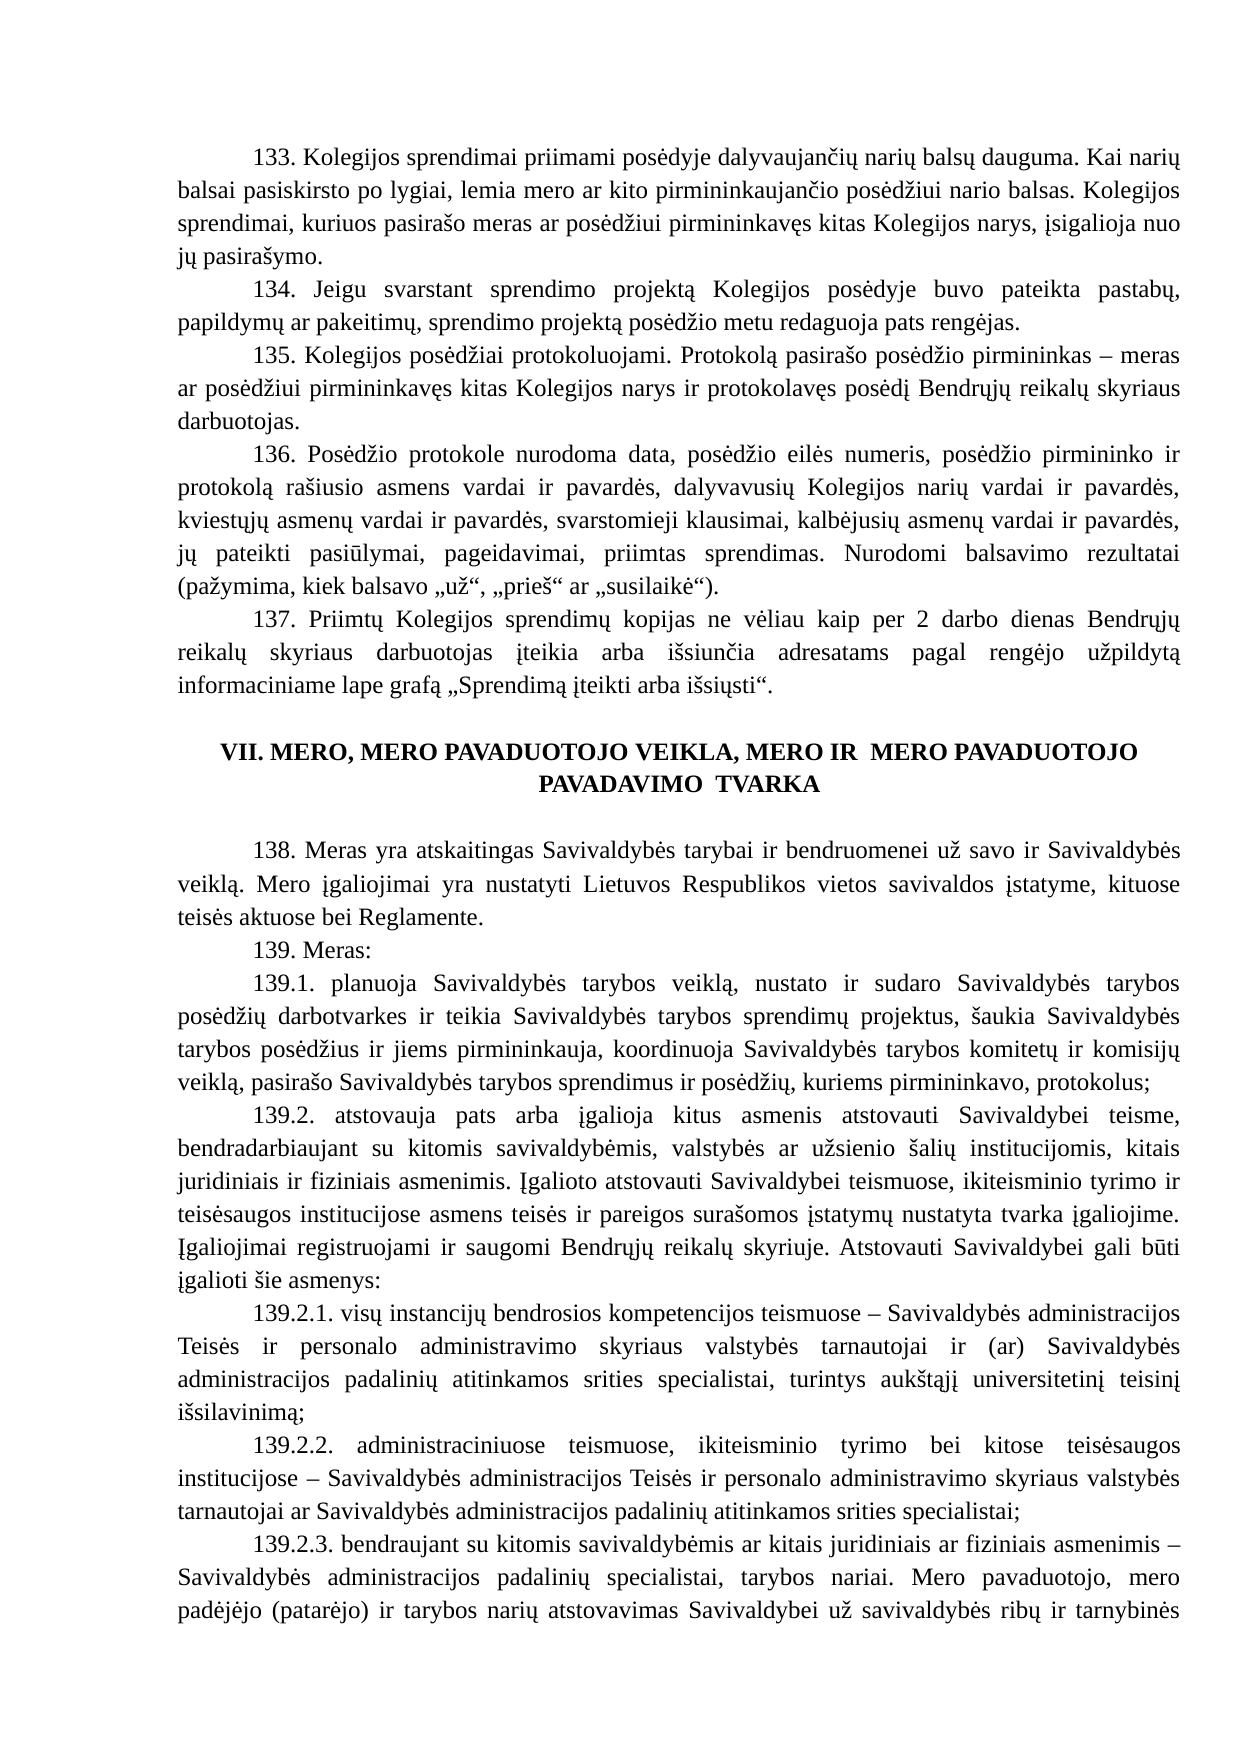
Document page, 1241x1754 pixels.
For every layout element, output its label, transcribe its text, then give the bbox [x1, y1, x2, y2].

text 137. Priimtų Kolegijos sprendimų kopijas ne vėliau kaip per 2 darbo dienas Bendrųjų reikalų skyriaus darbuotojas įteikia arba išsiunčia adresatams pagal rengėjo užpildytą informaciniame lape grafą „Sprendimą įteikti arba išsiųsti“. [177, 604, 1181, 699]
text 135. Kolegijos posėdžiai protokoluojami. Protokolą pasirašo posėdžio pirmininkas – meras ar posėdžiui pirmininkavęs kitas Kolegijos narys ir protokolavęs posėdį Bendrųjų reikalų skyriaus darbuotojas. [177, 340, 1181, 435]
text 134. Jeigu svarstant sprendimo projektą Kolegijos posėdyje buvo pateikta pastabų, papildymų ar pakeitimų, sprendimo projektą posėdžio metu redaguoja pats rengėjas. [177, 274, 1181, 336]
text 139.1. planuoja Savivaldybės tarybos veiklą, nustato ir sudaro Savivaldybės tarybos posėdžių darbotvarkes ir teikia Savivaldybės tarybos sprendimų projektus, šaukia Savivaldybės tarybos posėdžius ir jiems pirmininkauja, koordinuoja Savivaldybės tarybos komitetų ir komisijų veiklą, pasirašo Savivaldybės tarybos sprendimus ir posėdžių, kuriems pirmininkavo, protokolus; [177, 968, 1181, 1096]
text 139.2.2. administraciniuose teismuose, ikiteisminio tyrimo bei kitose teisėsaugos institucijose – Savivaldybės administracijos Teisės ir personalo administravimo skyriaus valstybės tarnautojai ar Savivaldybės administracijos padalinių atitinkamos srities specialistai; [177, 1430, 1181, 1525]
text 133. Kolegijos sprendimai priimami posėdyje dalyvaujančių narių balsų dauguma. Kai narių balsai pasiskirsto po lygiai, lemia mero ar kito pirmininkaujančio posėdžiui nario balsas. Kolegijos sprendimai, kuriuos pasirašo meras ar posėdžiui pirmininkavęs kitas Kolegijos narys, įsigalioja nuo jų pasirašymo. [177, 142, 1181, 270]
text 139. Meras: [177, 935, 1181, 963]
text 139.2. atstovauja pats arba įgalioja kitus asmenis atstovauti Savivaldybei teisme, bendradarbiaujant su kitomis savivaldybėmis, valstybės ar užsienio šalių institucijomis, kitais juridiniais ir fiziniais asmenimis. Įgalioto atstovauti Savivaldybei teismuose, ikiteisminio tyrimo ir teisėsaugos institucijose asmens teisės ir pareigos surašomos įstatymų nustatyta tvarka įgaliojime. Įgaliojimai registruojami ir saugomi Bendrųjų reikalų skyriuje. Atstovauti Savivaldybei gali būti įgalioti šie asmenys: [177, 1100, 1181, 1294]
text 139.2.1. visų instancijų bendrosios kompetencijos teismuose – Savivaldybės administracijos Teisės ir personalo administravimo skyriaus valstybės tarnautojai ir (ar) Savivaldybės administracijos padalinių atitinkamos srities specialistai, turintys aukštąjį universitetinį teisinį išsilavinimą; [177, 1298, 1181, 1426]
text 139.2.3. bendraujant su kitomis savivaldybėmis ar kitais juridiniais ar fiziniais asmenimis –Savivaldybės administracijos padalinių specialistai, tarybos nariai. Mero pavaduotojo, mero padėjėjo (patarėjo) ir tarybos narių atstovavimas Savivaldybei už savivaldybės ribų ir tarnybinės [177, 1529, 1181, 1624]
text VII. MERO, MERO PAVADUOTOJO VEIKLA, MERO IR MERO PAVADUOTOJO PAVADAVIMO TVARKA [177, 737, 1181, 798]
text 136. Posėdžio protokole nurodoma data, posėdžio eilės numeris, posėdžio pirmininko ir protokolą rašiusio asmens vardai ir pavardės, dalyvavusių Kolegijos narių vardai ir pavardės, kviestųjų asmenų vardai ir pavardės, svarstomieji klausimai, kalbėjusių asmenų vardai ir pavardės, jų pateikti pasiūlymai, pageidavimai, priimtas sprendimas. Nurodomi balsavimo rezultatai (pažymima, kiek balsavo „už“, „prieš“ ar „susilaikė“). [177, 439, 1181, 600]
text 138. Meras yra atskaitingas Savivaldybės tarybai ir bendruomenei už savo ir Savivaldybės veiklą. Mero įgaliojimai yra nustatyti Lietuvos Respublikos vietos savivaldos įstatyme, kituose teisės aktuose bei Reglamente. [177, 836, 1181, 930]
